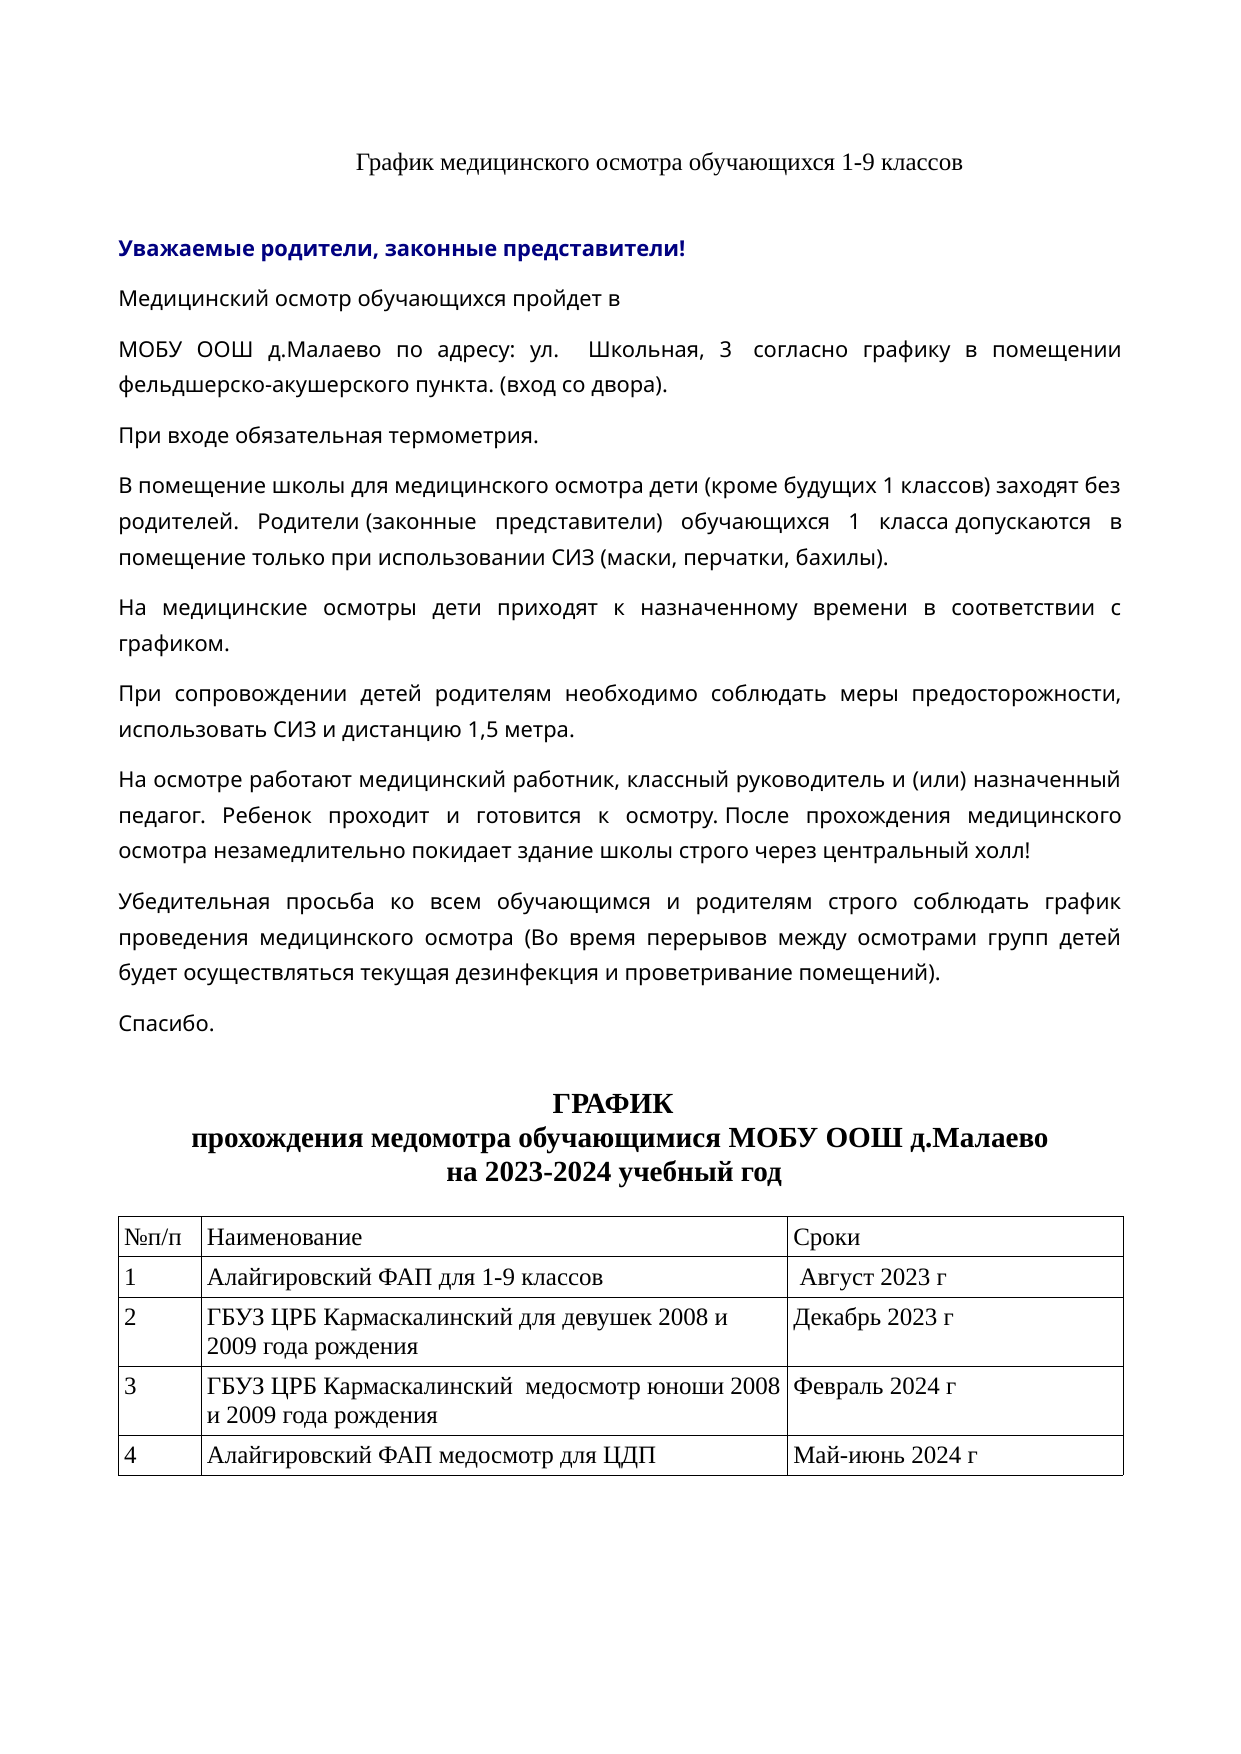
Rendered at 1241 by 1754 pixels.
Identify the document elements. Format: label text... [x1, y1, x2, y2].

text При входе обязательная термометрия. [118, 420, 1122, 449]
table_cell Май-июнь 2024 г [788, 1436, 1123, 1475]
table_cell Декабрь 2023 г [788, 1298, 1123, 1366]
table_cell ГБУЗ ЦРБ Кармаскалинский медосмотр юноши 2008 и 2009 года рождения [202, 1367, 787, 1435]
text На медицинские осмотры дети приходят к назначенному времени в соответствии с графиком. [118, 592, 1122, 657]
table_cell Февраль 2024 г [788, 1367, 1123, 1435]
text Медицинский осмотр обучающихся пройдет в [118, 283, 1122, 313]
table_cell Алайгировский ФАП для 1-9 классов [202, 1257, 787, 1297]
table_header №п/п [119, 1217, 201, 1256]
text ГРАФИК [118, 1087, 1122, 1120]
text МОБУ ООШ д.Малаево по адресу: ул. Школьная, 3 согласно графику в помещении фельдшерско-акушерского пункта. (вход со двора). [118, 334, 1122, 399]
text прохождения медомотра обучающимися МОБУ ООШ д.Малаево [118, 1120, 1122, 1154]
table_cell Август 2023 г [788, 1257, 1123, 1297]
text На осмотре работают медицинский работник, классный руководитель и (или) назначенный педагог. Ребенок проходит и готовится к осмотру. После прохождения медицинского осмотра незамедлительно покидает здание школы строго через центральный холл! [118, 764, 1122, 865]
table_cell 4 [119, 1436, 201, 1475]
table_cell Алайгировский ФАП медосмотр для ЦДП [202, 1436, 787, 1475]
text Уважаемые родители, законные представители! [118, 233, 1122, 263]
table_cell ГБУЗ ЦРБ Кармаскалинский для девушек 2008 и 2009 года рождения [202, 1298, 787, 1366]
table_cell 1 [119, 1257, 201, 1297]
text В помещение школы для медицинского осмотра дети (кроме будущих 1 классов) заходят без родителей. Родители (законные представители) обучающихся 1 класса допускаются в помещение только при использовании СИЗ (маски, перчатки, бахилы). [118, 470, 1122, 571]
text Убедительная просьба ко всем обучающимся и родителям строго соблюдать график проведения медицинского осмотра (Во время перерывов между осмотрами групп детей будет осуществляться текущая дезинфекция и проветривание помещений). [118, 886, 1122, 987]
text График медицинского осмотра обучающихся 1-9 классов [118, 147, 1122, 176]
text Спасибо. [118, 1007, 1122, 1037]
table_cell 2 [119, 1298, 201, 1366]
table_cell 3 [119, 1367, 201, 1435]
text При сопровождении детей родителям необходимо соблюдать меры предосторожности, использовать СИЗ и дистанцию 1,5 метра. [118, 678, 1122, 743]
table_header Сроки [788, 1217, 1123, 1256]
table_header Наименование [202, 1217, 787, 1256]
text на 2023-2024 учебный год [118, 1154, 1122, 1187]
